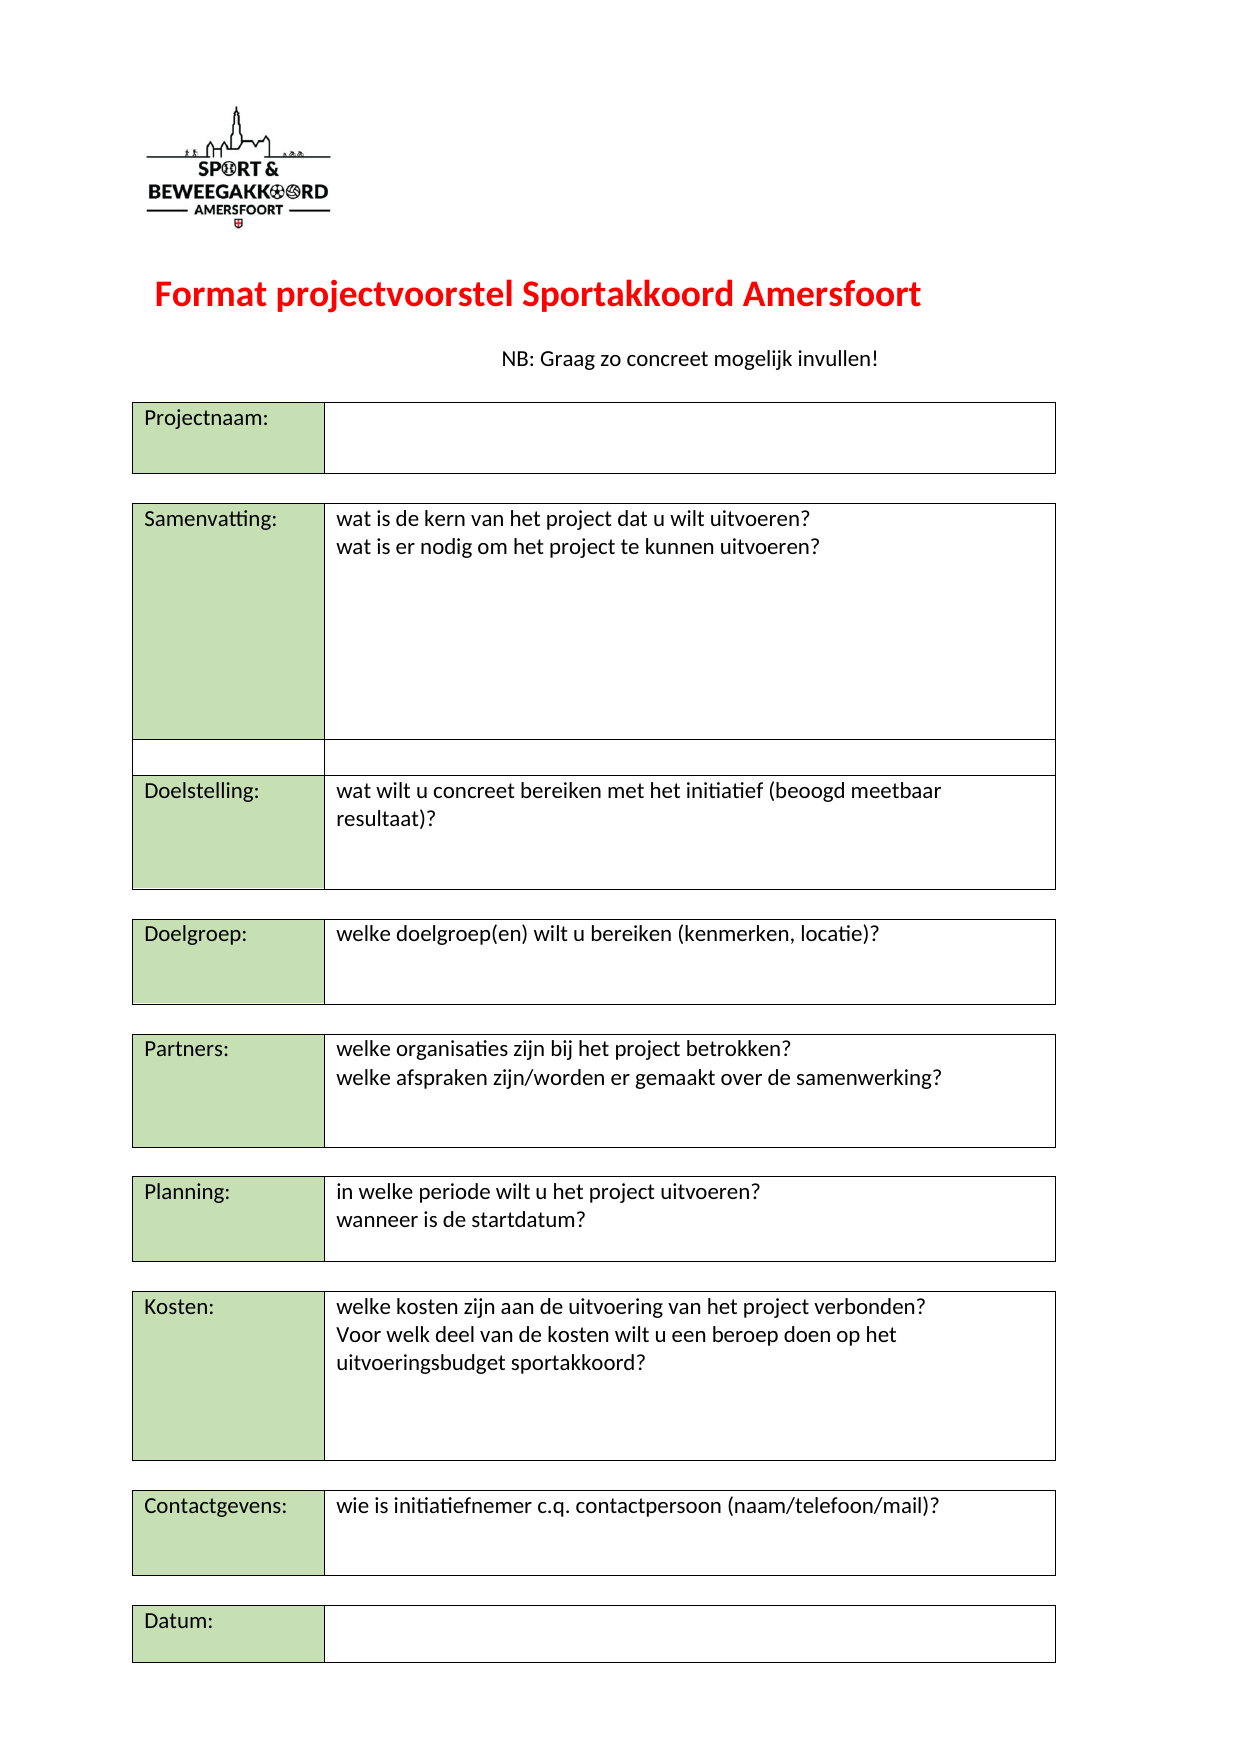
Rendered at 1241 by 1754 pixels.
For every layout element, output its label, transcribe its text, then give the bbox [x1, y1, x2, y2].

table_cell [325, 1606, 1055, 1662]
table_cell Planning: [133, 1177, 324, 1261]
table_cell [325, 474, 1056, 503]
table_cell [325, 1262, 1056, 1291]
table_cell [133, 1461, 325, 1490]
table_cell [133, 1005, 325, 1033]
table_cell Partners: [133, 1035, 324, 1147]
table_cell Kosten: [133, 1292, 324, 1460]
table_cell [133, 1576, 325, 1605]
table_cell [325, 403, 1055, 473]
table_cell [133, 474, 325, 503]
table_cell wie is initiatiefnemer c.q. contactpersoon (naam/telefoon/mail)? [325, 1491, 1055, 1575]
table_cell Contactgevens: [133, 1491, 324, 1575]
table_cell NB: Graag zo concreet mogelijk invullen! [325, 315, 1056, 402]
table_cell wat is de kern van het project dat u wilt uitvoeren? wat is er nodig om het project te kunnen uitvoeren? [325, 504, 1055, 739]
table_cell wat wilt u concreet bereiken met het initiatief (beoogd meetbaar resultaat)? [325, 776, 1055, 888]
table_cell Doelgroep: [133, 920, 324, 1003]
table_cell [133, 740, 324, 775]
table_cell Doelstelling: [133, 776, 324, 888]
table_cell welke organisaties zijn bij het project betrokken? welke afspraken zijn/worden er gemaakt over de samenwerking? [325, 1035, 1055, 1147]
table_cell [133, 315, 325, 402]
table_cell [133, 1148, 325, 1176]
table_cell Datum: [133, 1606, 324, 1662]
table_cell [325, 740, 1055, 775]
table_cell Projectnaam: [133, 403, 324, 473]
table_header Format projectvoorstel Sportakkoord Amersfoort [133, 270, 1056, 315]
picture [132, 58, 344, 270]
table_cell welke kosten zijn aan de uitvoering van het project verbonden? Voor welk deel van de kosten wilt u een beroep doen op het uitvoeringsbudget sportakkoord? [325, 1292, 1055, 1460]
table_cell [133, 1262, 325, 1291]
table_cell [325, 1005, 1056, 1033]
table_cell [133, 890, 325, 918]
table_cell [325, 1461, 1056, 1490]
table_cell [325, 890, 1056, 918]
table_cell [325, 1576, 1056, 1605]
table_cell Samenvatting: [133, 504, 324, 739]
table_cell in welke periode wilt u het project uitvoeren? wanneer is de startdatum? [325, 1177, 1055, 1261]
table_cell welke doelgroep(en) wilt u bereiken (kenmerken, locatie)? [325, 920, 1055, 1003]
table_cell [325, 1148, 1056, 1176]
